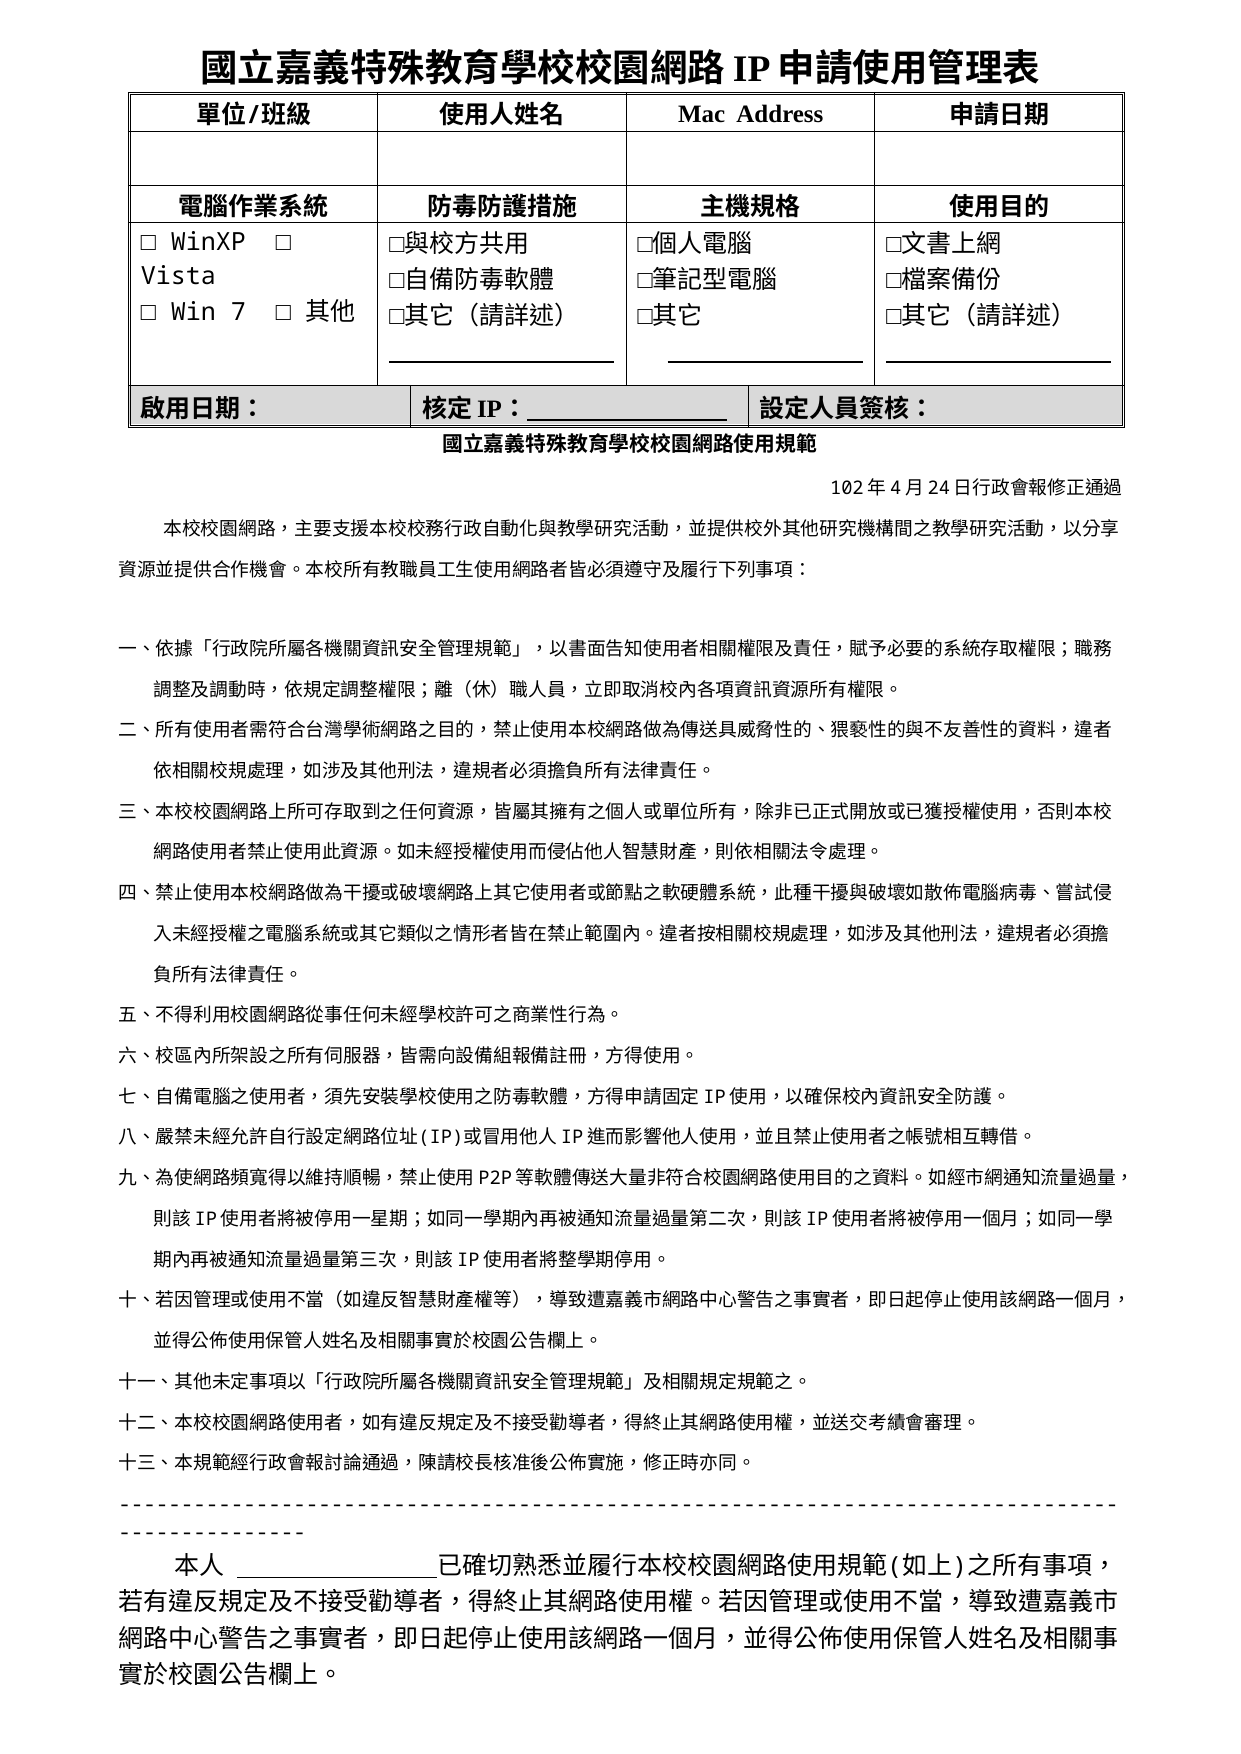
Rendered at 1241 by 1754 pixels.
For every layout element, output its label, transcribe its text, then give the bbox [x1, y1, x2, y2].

table_cell 使用目的 [875, 186, 1122, 222]
text 本人 已確切熟悉並履行本校校園網路使用規範(如上)之所有事項，若有違反規定及不接受勸導者，得終止其網路使用權。若因管理或使用不當，導致遭嘉義市網路中心警告之事實者，即日起停止使用該網路一個月，並得公佈使用保管人姓名及相關事實於校園公告欄上。 [118, 1546, 1122, 1691]
table_cell [875, 132, 1122, 185]
text 二、所有使用者需符合台灣學術網路之目的，禁止使用本校網路做為傳送具威脅性的、猥褻性的與不友善性的資料，違者依相關校規處理，如涉及其他刑法，違規者必須擔負所有法律責任。 [118, 715, 1122, 783]
table_cell 啟用日期： [131, 386, 410, 424]
text 十一、其他未定事項以「行政院所屬各機關資訊安全管理規範」及相關規定規範之。 [118, 1367, 1122, 1394]
text ----------------------------------------------------------------------------------------------- [118, 1489, 1122, 1546]
text 三、本校校園網路上所可存取到之任何資源，皆屬其擁有之個人或單位所有，除非已正式開放或已獲授權使用，否則本校網路使用者禁止使用此資源。如未經授權使用而侵佔他人智慧財產，則依相關法令處理。 [118, 796, 1122, 864]
table_header 單位/班級 [131, 95, 377, 131]
table_header 使用人姓名 [378, 95, 626, 131]
text 七、自備電腦之使用者，須先安裝學校使用之防毒軟體，方得申請固定IP使用，以確保校內資訊安全防護。 [118, 1081, 1122, 1109]
text 國立嘉義特殊教育學校校園網路使用規範 [137, 428, 1122, 458]
text 102年4月24日行政會報修正通過 [174, 473, 1122, 500]
text 八、嚴禁未經允許自行設定網路位址(IP)或冒用他人IP進而影響他人使用，並且禁止使用者之帳號相互轉借。 [118, 1122, 1122, 1149]
table_cell □文書上網 □檔案備份 □其它（請詳述） [875, 223, 1122, 385]
text 十三、本規範經行政會報討論通過，陳請校長核准後公佈實施，修正時亦同。 [118, 1448, 1122, 1475]
table_cell [627, 132, 874, 185]
table_cell [378, 132, 626, 185]
table_cell 核定IP： [411, 386, 748, 424]
text 本校校園網路，主要支援本校校務行政自動化與教學研究活動，並提供校外其他研究機構間之教學研究活動，以分享資源並提供合作機會。本校所有教職員工生使用網路者皆必須遵守及履行下列事項： [118, 514, 1122, 582]
text 國立嘉義特殊教育學校校園網路IP申請使用管理表 [118, 37, 1122, 92]
table_cell 電腦作業系統 [131, 186, 377, 222]
table_cell 設定人員簽核： [749, 386, 1122, 424]
table_cell 防毒防護措施 [378, 186, 626, 222]
text 十、若因管理或使用不當（如違反智慧財產權等），導致遭嘉義市網路中心警告之事實者，即日起停止使用該網路一個月，並得公佈使用保管人姓名及相關事實於校園公告欄上。 [118, 1285, 1122, 1353]
table_cell □ WinXP □ Vista □ Win 7 □ 其他 [131, 223, 377, 385]
text 四、禁止使用本校網路做為干擾或破壞網路上其它使用者或節點之軟硬體系統，此種干擾與破壞如散佈電腦病毒、嘗試侵入未經授權之電腦系統或其它類似之情形者皆在禁止範圍內。違者按相關校規處理，如涉及其他刑法，違規者必須擔負所有法律責任。 [118, 878, 1122, 986]
text 十二、本校校園網路使用者，如有違反規定及不接受勸導者，得終止其網路使用權，並送交考績會審理。 [118, 1407, 1122, 1434]
text 六、校區內所架設之所有伺服器，皆需向設備組報備註冊，方得使用。 [118, 1041, 1122, 1068]
text 九、為使網路頻寬得以維持順暢，禁止使用P2P等軟體傳送大量非符合校園網路使用目的之資料。如經市網通知流量過量，則該IP使用者將被停用一星期；如同一學期內再被通知流量過量第二次，則該IP使用者將被停用一個月；如同一學期內再被通知流量過量第三次，則該IP使用者將整學期停用。 [118, 1163, 1122, 1272]
table_cell □個人電腦 □筆記型電腦 □其它 [627, 223, 874, 385]
table_cell □與校方共用 □自備防毒軟體 □其它（請詳述） [378, 223, 626, 385]
table_header Mac Address [627, 95, 874, 131]
text 五、不得利用校園網路從事任何未經學校許可之商業性行為。 [118, 1000, 1122, 1027]
table_cell 主機規格 [627, 186, 874, 222]
table_header 申請日期 [875, 95, 1122, 131]
table_cell [131, 132, 377, 185]
text 一、依據「行政院所屬各機關資訊安全管理規範」，以書面告知使用者相關權限及責任，賦予必要的系統存取權限；職務調整及調動時，依規定調整權限；離（休）職人員，立即取消校內各項資訊資源所有權限。 [118, 633, 1122, 701]
